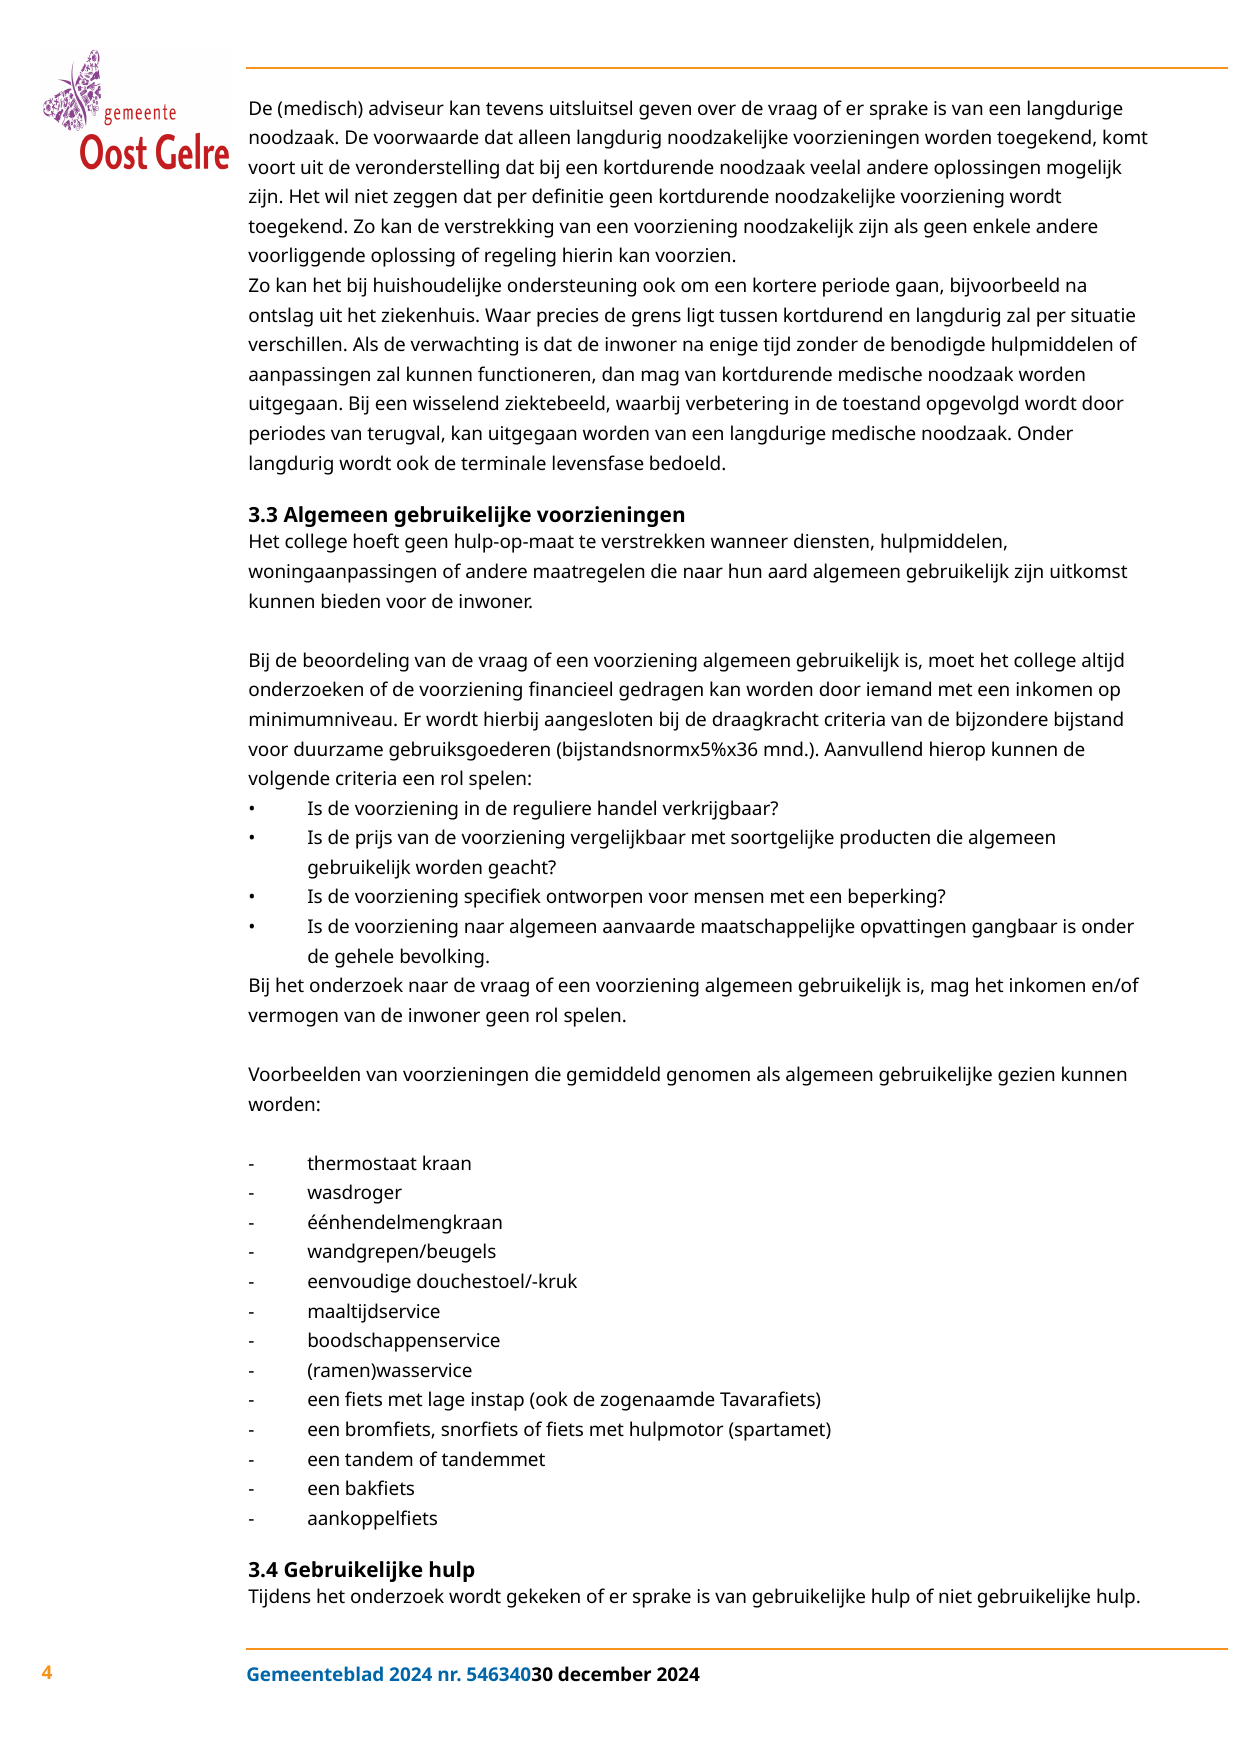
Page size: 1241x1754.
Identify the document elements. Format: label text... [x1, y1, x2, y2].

text Tijdens het onderzoek wordt gekeken of er sprake is van gebruikelijke hulp of niet gebruikelijke hulp. [248, 1584, 1152, 1609]
text 3.3 Algemeen gebruikelijke voorzieningen [248, 500, 1152, 529]
list een fiets met lage instap (ook de zogenaamde Tavarafiets) [248, 1387, 1152, 1412]
text 3.4 Gebruikelijke hulp [248, 1555, 1152, 1584]
list Is de voorziening in de reguliere handel verkrijgbaar? [248, 795, 1152, 821]
text Bij het onderzoek naar de vraag of een voorziening algemeen gebruikelijk is, mag het inkomen en/of vermogen van de inwoner geen rol spelen. [248, 972, 1152, 1028]
list een bromfiets, snorfiets of fiets met hulpmotor (spartamet) [248, 1416, 1152, 1442]
list boodschappenservice [248, 1327, 1152, 1353]
text De (medisch) adviseur kan tevens uitsluitsel geven over de vraag of er sprake is van een langdurige noodzaak. De voorwaarde dat alleen langdurig noodzakelijke voorzieningen worden toegekend, komt voort uit de veronderstelling dat bij een kortdurende noodzaak veelal andere oplossingen mogelijk zijn. Het wil niet zeggen dat per definitie geen kortdurende noodzakelijke voorziening wordt toegekend. Zo kan de verstrekking van een voorziening noodzakelijk zijn als geen enkele andere voorliggende oplossing of regeling hierin kan voorzien. [248, 95, 1152, 268]
list aankoppelfiets [248, 1505, 1152, 1531]
list een tandem of tandemmet [248, 1446, 1152, 1471]
picture [41, 47, 231, 172]
list éénhendelmengkraan [248, 1209, 1152, 1235]
list wandgrepen/beugels [248, 1239, 1152, 1264]
list Is de voorziening specifiek ontworpen voor mensen met een beperking? [248, 884, 1152, 909]
text Het college hoeft geen hulp-op-maat te verstrekken wanneer diensten, hulpmiddelen, woningaanpassingen of andere maatregelen die naar hun aard algemeen gebruikelijk zijn uitkomst kunnen bieden voor de inwoner. [248, 529, 1152, 613]
list (ramen)wasservice [248, 1357, 1152, 1383]
list thermostaat kraan [248, 1150, 1152, 1176]
list maaltijdservice [248, 1298, 1152, 1323]
list eenvoudige douchestoel/-kruk [248, 1268, 1152, 1294]
text Voorbeelden van voorzieningen die gemiddeld genomen als algemeen gebruikelijke gezien kunnen worden: [248, 1061, 1152, 1116]
list Is de prijs van de voorziening vergelijkbaar met soortgelijke producten die algemeen gebruikelijk worden geacht? [248, 824, 1152, 880]
text Zo kan het bij huishoudelijke ondersteuning ook om een kortere periode gaan, bijvoorbeeld na ontslag uit het ziekenhuis. Waar precies de grens ligt tussen kortdurend en langdurig zal per situatie verschillen. Als de verwachting is dat de inwoner na enige tijd zonder de benodigde hulpmiddelen of aanpassingen zal kunnen functioneren, dan mag van kortdurende medische noodzaak worden uitgegaan. Bij een wisselend ziektebeeld, waarbij verbetering in de toestand opgevolgd wordt door periodes van terugval, kan uitgegaan worden van een langdurige medische noodzaak. Onder langdurig wordt ook de terminale levensfase bedoeld. [248, 272, 1152, 476]
list een bakfiets [248, 1475, 1152, 1501]
text Bij de beoordeling van de vraag of een voorziening algemeen gebruikelijk is, moet het college altijd onderzoeken of de voorziening financieel gedragen kan worden door iemand met een inkomen op minimumniveau. Er wordt hierbij aangesloten bij de draagkracht criteria van de bijzondere bijstand voor duurzame gebruiksgoederen (bijstandsnormx5%x36 mnd.). Aanvullend hierop kunnen de volgende criteria een rol spelen: [248, 647, 1152, 791]
list wasdroger [248, 1179, 1152, 1205]
list Is de voorziening naar algemeen aanvaarde maatschappelijke opvattingen gangbaar is onder de gehele bevolking. [248, 913, 1152, 968]
